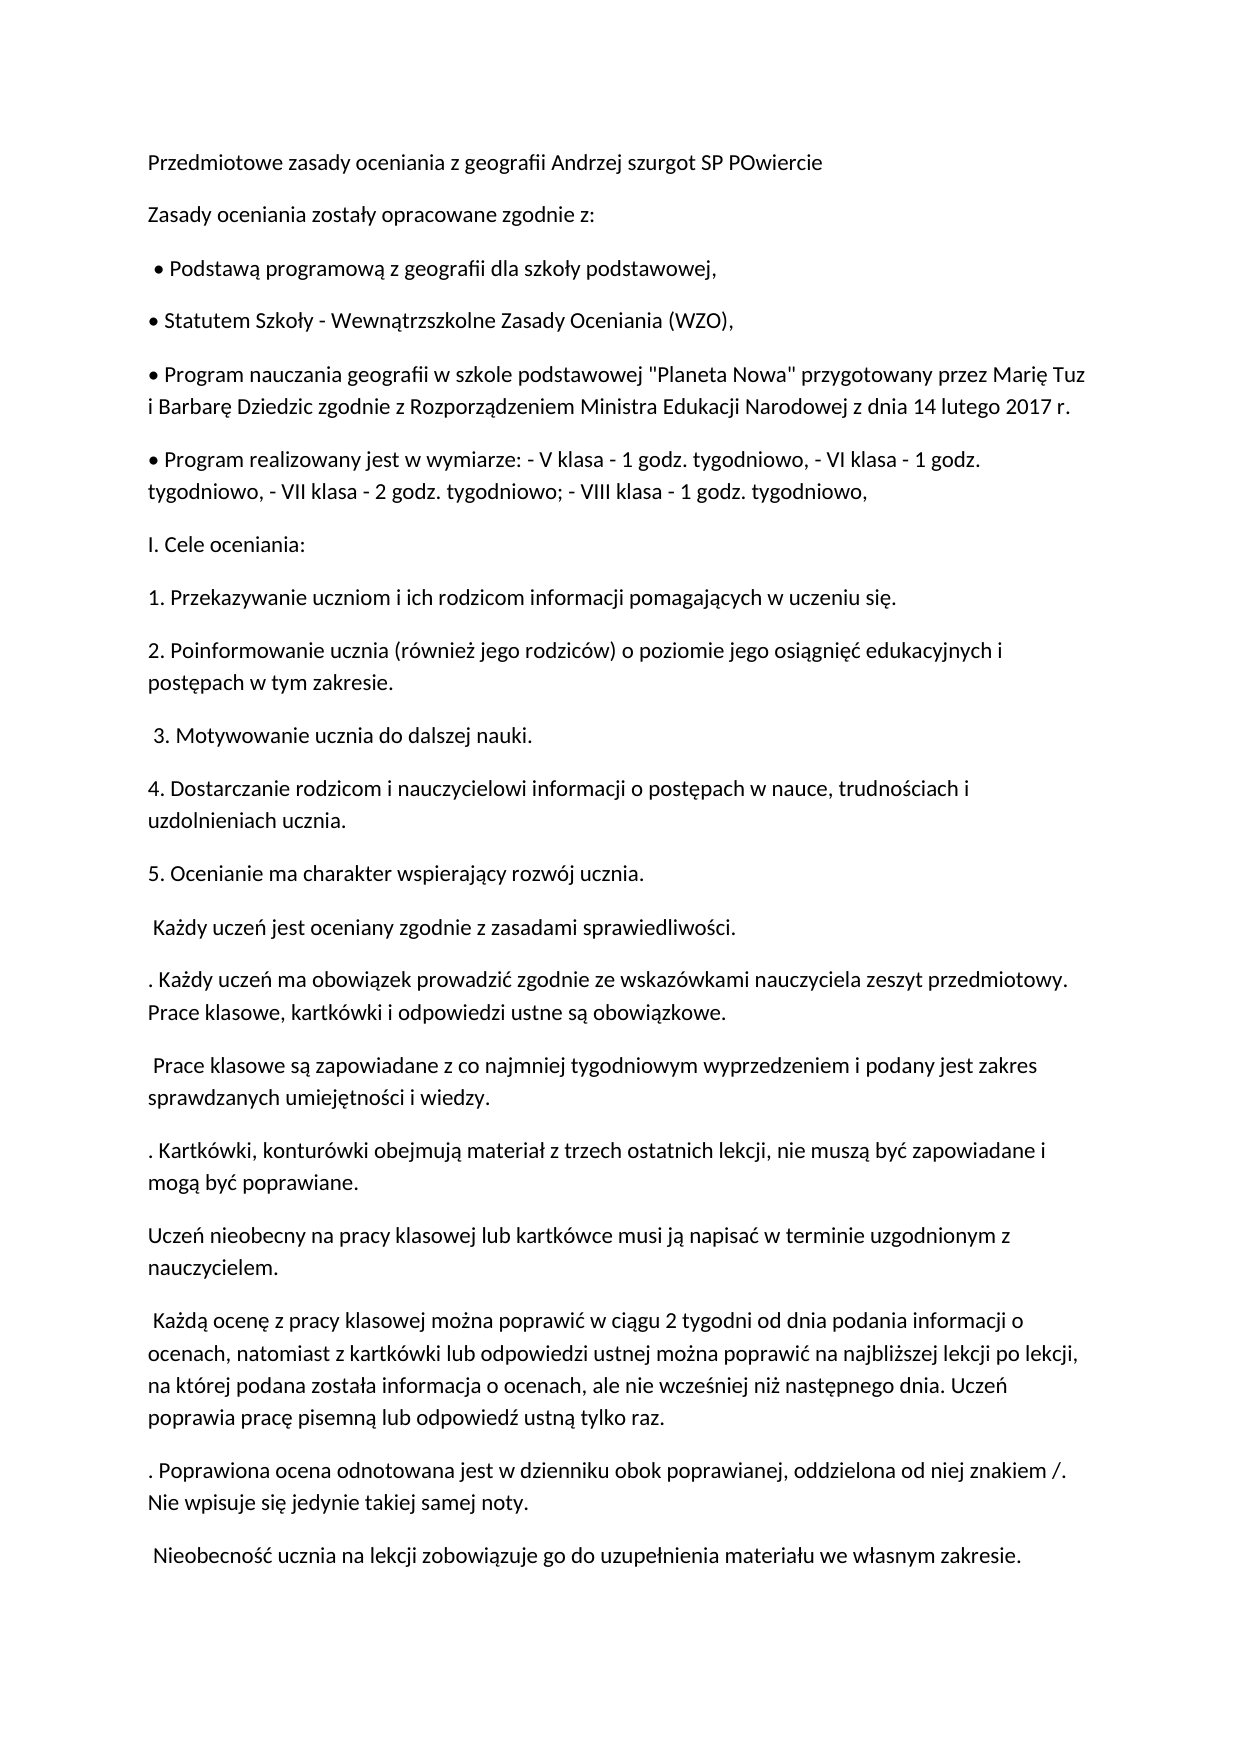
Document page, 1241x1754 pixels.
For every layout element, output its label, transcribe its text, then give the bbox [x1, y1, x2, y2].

text 2. Poinformowanie ucznia (również jego rodziców) o poziomie jego osiągnięć edukacyjnych i postępach w tym zakresie. [148, 636, 1093, 696]
text Każdą ocenę z pracy klasowej można poprawić w ciągu 2 tygodni od dnia podania informacji o ocenach, natomiast z kartkówki lub odpowiedzi ustnej można poprawić na najbliższej lekcji po lekcji, na której podana została informacja o ocenach, ale nie wcześniej niż następnego dnia. Uczeń poprawia pracę pisemną lub odpowiedź ustną tylko raz. [148, 1306, 1093, 1431]
text 4. Dostarczanie rodzicom i nauczycielowi informacji o postępach w nauce, trudnościach i uzdolnieniach ucznia. [148, 774, 1093, 834]
text . Poprawiona ocena odnotowana jest w dzienniku obok poprawianej, oddzielona od niej znakiem /. Nie wpisuje się jedynie takiej samej noty. [148, 1456, 1093, 1516]
text Uczeń nieobecny na pracy klasowej lub kartkówce musi ją napisać w terminie uzgodnionym z nauczycielem. [148, 1221, 1093, 1281]
text Zasady oceniania zostały opracowane zgodnie z: [148, 201, 1093, 229]
text Przedmiotowe zasady oceniania z geografii Andrzej szurgot SP POwiercie [148, 148, 1093, 176]
text • Program realizowany jest w wymiarze: - V klasa - 1 godz. tygodniowo, - VI klasa - 1 godz. tygodniowo, - VII klasa - 2 godz. tygodniowo; - VIII klasa - 1 godz. tygodniowo, [148, 445, 1093, 505]
text Każdy uczeń jest oceniany zgodnie z zasadami sprawiedliwości. [148, 913, 1093, 941]
text 5. Ocenianie ma charakter wspierający rozwój ucznia. [148, 859, 1093, 888]
text • Podstawą programową z geografii dla szkoły podstawowej, [148, 254, 1093, 282]
text Nieobecność ucznia na lekcji zobowiązuje go do uzupełnienia materiału we własnym zakresie. [148, 1541, 1093, 1569]
text 3. Motywowanie ucznia do dalszej nauki. [148, 721, 1093, 749]
text . Każdy uczeń ma obowiązek prowadzić zgodnie ze wskazówkami nauczyciela zeszyt przedmiotowy. Prace klasowe, kartkówki i odpowiedzi ustne są obowiązkowe. [148, 966, 1093, 1026]
text 1. Przekazywanie uczniom i ich rodzicom informacji pomagających w uczeniu się. [148, 583, 1093, 611]
text . Kartkówki, konturówki obejmują materiał z trzech ostatnich lekcji, nie muszą być zapowiadane i mogą być poprawiane. [148, 1136, 1093, 1196]
text • Program nauczania geografii w szkole podstawowej "Planeta Nowa" przygotowany przez Marię Tuz i Barbarę Dziedzic zgodnie z Rozporządzeniem Ministra Edukacji Narodowej z dnia 14 lutego 2017 r. [148, 360, 1093, 420]
text I. Cele oceniania: [148, 530, 1093, 558]
text • Statutem Szkoły - Wewnątrzszkolne Zasady Oceniania (WZO), [148, 307, 1093, 335]
text Prace klasowe są zapowiadane z co najmniej tygodniowym wyprzedzeniem i podany jest zakres sprawdzanych umiejętności i wiedzy. [148, 1051, 1093, 1111]
